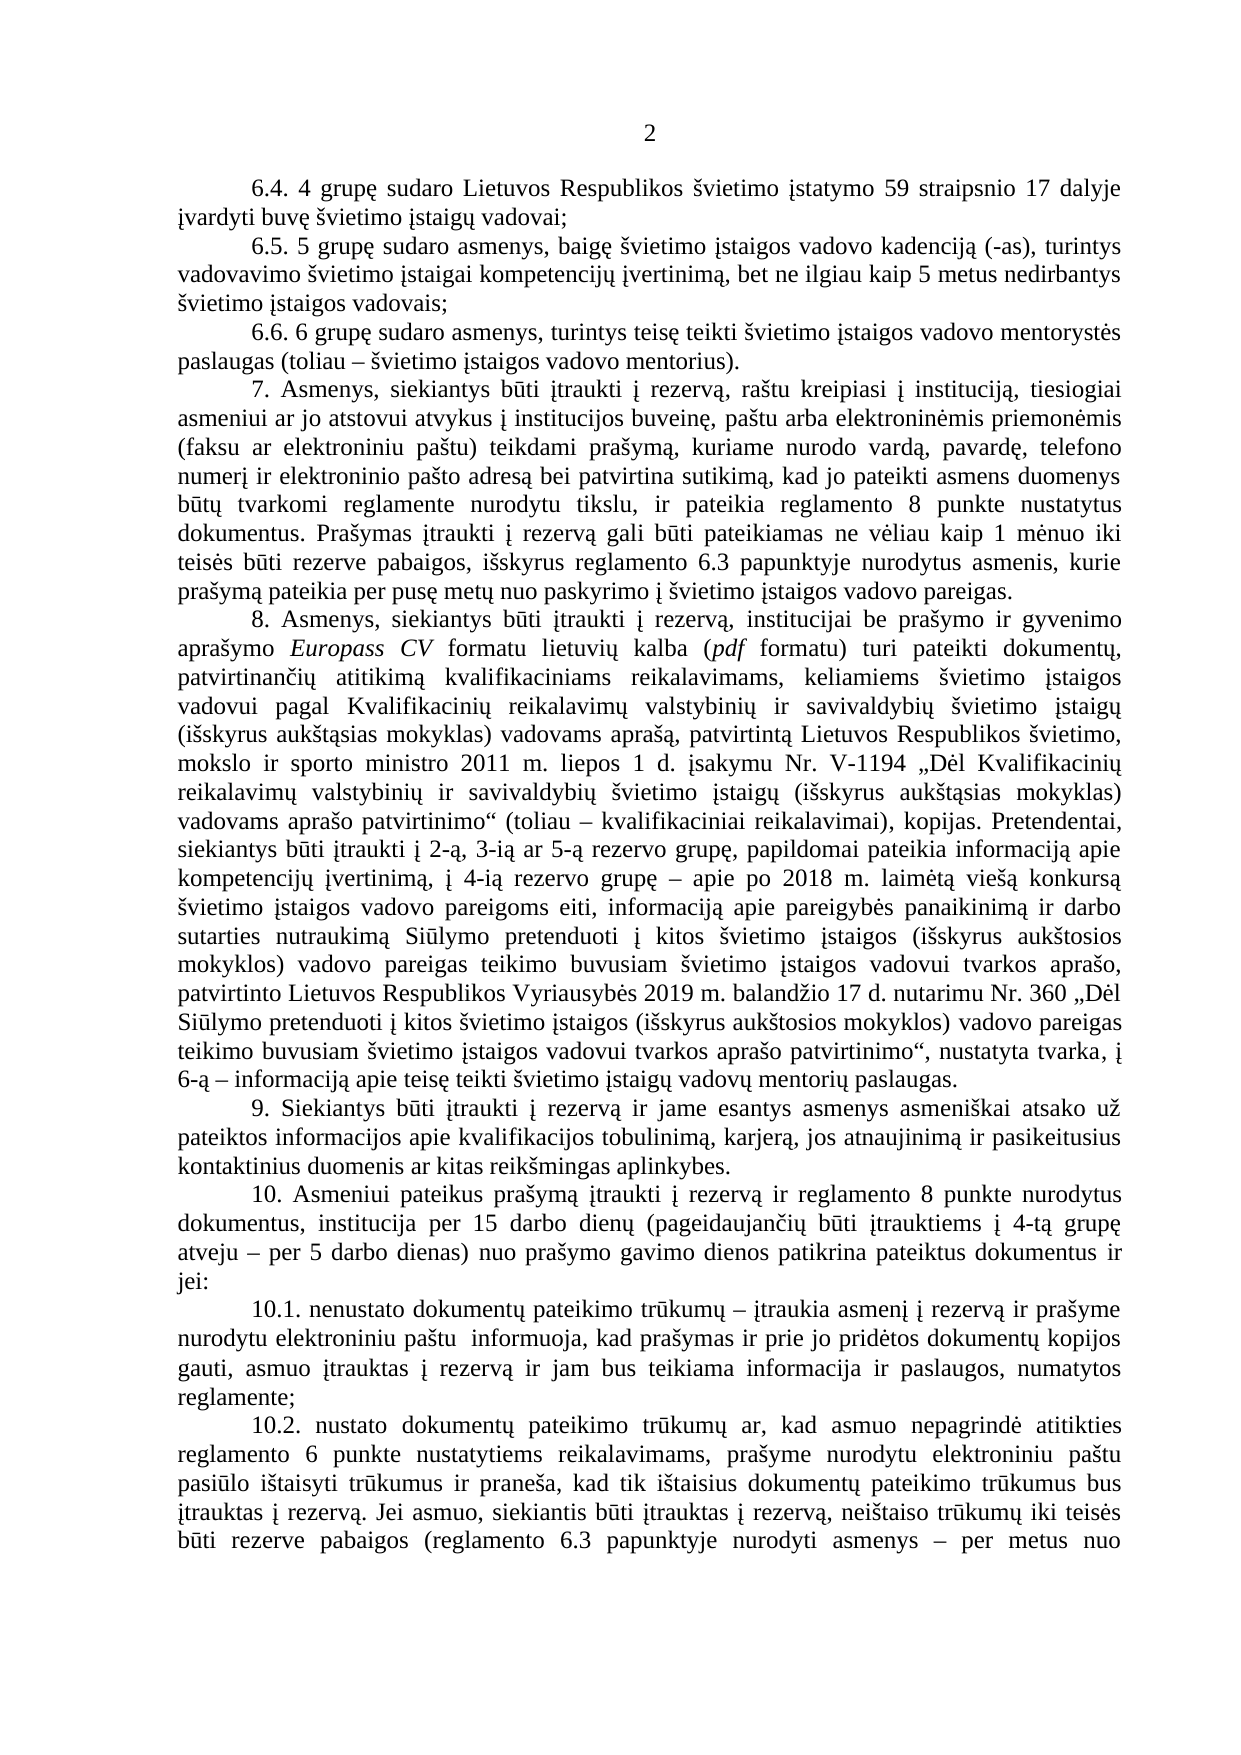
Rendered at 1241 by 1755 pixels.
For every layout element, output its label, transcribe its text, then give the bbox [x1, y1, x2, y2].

text 6.4. 4 grupę sudaro Lietuvos Respublikos švietimo įstatymo 59 straipsnio 17 dalyje įvardyti buvę švietimo įstaigų vadovai; [177, 173, 1122, 231]
text 10. Asmeniui pateikus prašymą įtraukti į rezervą ir reglamento 8 punkte nurodytus dokumentus, institucija per 15 darbo dienų (pageidaujančių būti įtrauktiems į 4-tą grupę atveju – per 5 darbo dienas) nuo prašymo gavimo dienos patikrina pateiktus dokumentus ir jei: [177, 1179, 1122, 1294]
text 9. Siekiantys būti įtraukti į rezervą ir jame esantys asmenys asmeniškai atsako už pateiktos informacijos apie kvalifikacijos tobulinimą, karjerą, jos atnaujinimą ir pasikeitusius kontaktinius duomenis ar kitas reikšmingas aplinkybes. [177, 1093, 1122, 1179]
text 6.6. 6 grupę sudaro asmenys, turintys teisę teikti švietimo įstaigos vadovo mentorystės paslaugas (toliau – švietimo įstaigos vadovo mentorius). [177, 317, 1122, 374]
text 8. Asmenys, siekiantys būti įtraukti į rezervą, institucijai be prašymo ir gyvenimo aprašymo Europass CV formatu lietuvių kalba (pdf formatu) turi pateikti dokumentų, patvirtinančių atitikimą kvalifikaciniams reikalavimams, keliamiems švietimo įstaigos vadovui pagal Kvalifikacinių reikalavimų valstybinių ir savivaldybių švietimo įstaigų (išskyrus aukštąsias mokyklas) vadovams aprašą, patvirtintą Lietuvos Respublikos švietimo, mokslo ir sporto ministro 2011 m. liepos 1 d. įsakymu Nr. V-1194 „Dėl Kvalifikacinių reikalavimų valstybinių ir savivaldybių švietimo įstaigų (išskyrus aukštąsias mokyklas) vadovams aprašo patvirtinimo“ (toliau – kvalifikaciniai reikalavimai), kopijas. Pretendentai, siekiantys būti įtraukti į 2-ą, 3-ią ar 5-ą rezervo grupę, papildomai pateikia informaciją apie kompetencijų įvertinimą, į 4-ią rezervo grupę – apie po 2018 m. laimėtą viešą konkursą švietimo įstaigos vadovo pareigoms eiti, informaciją apie pareigybės panaikinimą ir darbo sutarties nutraukimą Siūlymo pretenduoti į kitos švietimo įstaigos (išskyrus aukštosios mokyklos) vadovo pareigas teikimo buvusiam švietimo įstaigos vadovui tvarkos aprašo, patvirtinto Lietuvos Respublikos Vyriausybės 2019 m. balandžio 17 d. nutarimu Nr. 360 „Dėl Siūlymo pretenduoti į kitos švietimo įstaigos (išskyrus aukštosios mokyklos) vadovo pareigas teikimo buvusiam švietimo įstaigos vadovui tvarkos aprašo patvirtinimo“, nustatyta tvarka, į 6-ą – informaciją apie teisę teikti švietimo įstaigų vadovų mentorių paslaugas. [177, 604, 1122, 1093]
text 6.5. 5 grupę sudaro asmenys, baigę švietimo įstaigos vadovo kadenciją (-as), turintys vadovavimo švietimo įstaigai kompetencijų įvertinimą, bet ne ilgiau kaip 5 metus nedirbantys švietimo įstaigos vadovais; [177, 231, 1122, 317]
text 10.2. nustato dokumentų pateikimo trūkumų ar, kad asmuo nepagrindė atitikties reglamento 6 punkte nustatytiems reikalavimams, prašyme nurodytu elektroniniu paštu pasiūlo ištaisyti trūkumus ir praneša, kad tik ištaisius dokumentų pateikimo trūkumus bus įtrauktas į rezervą. Jei asmuo, siekiantis būti įtrauktas į rezervą, neištaiso trūkumų iki teisės būti rezerve pabaigos (reglamento 6.3 papunktyje nurodyti asmenys – per metus nuo [177, 1410, 1122, 1554]
text 10.1. nenustato dokumentų pateikimo trūkumų – įtraukia asmenį į rezervą ir prašyme nurodytu elektroniniu paštu informuoja, kad prašymas ir prie jo pridėtos dokumentų kopijos gauti, asmuo įtrauktas į rezervą ir jam bus teikiama informacija ir paslaugos, numatytos reglamente; [177, 1294, 1122, 1410]
text 7. Asmenys, siekiantys būti įtraukti į rezervą, raštu kreipiasi į instituciją, tiesiogiai asmeniui ar jo atstovui atvykus į institucijos buveinę, paštu arba elektroninėmis priemonėmis (faksu ar elektroniniu paštu) teikdami prašymą, kuriame nurodo vardą, pavardę, telefono numerį ir elektroninio pašto adresą bei patvirtina sutikimą, kad jo pateikti asmens duomenys būtų tvarkomi reglamente nurodytu tikslu, ir pateikia reglamento 8 punkte nustatytus dokumentus. Prašymas įtraukti į rezervą gali būti pateikiamas ne vėliau kaip 1 mėnuo iki teisės būti rezerve pabaigos, išskyrus reglamento 6.3 papunktyje nurodytus asmenis, kurie prašymą pateikia per pusę metų nuo paskyrimo į švietimo įstaigos vadovo pareigas. [177, 374, 1122, 604]
